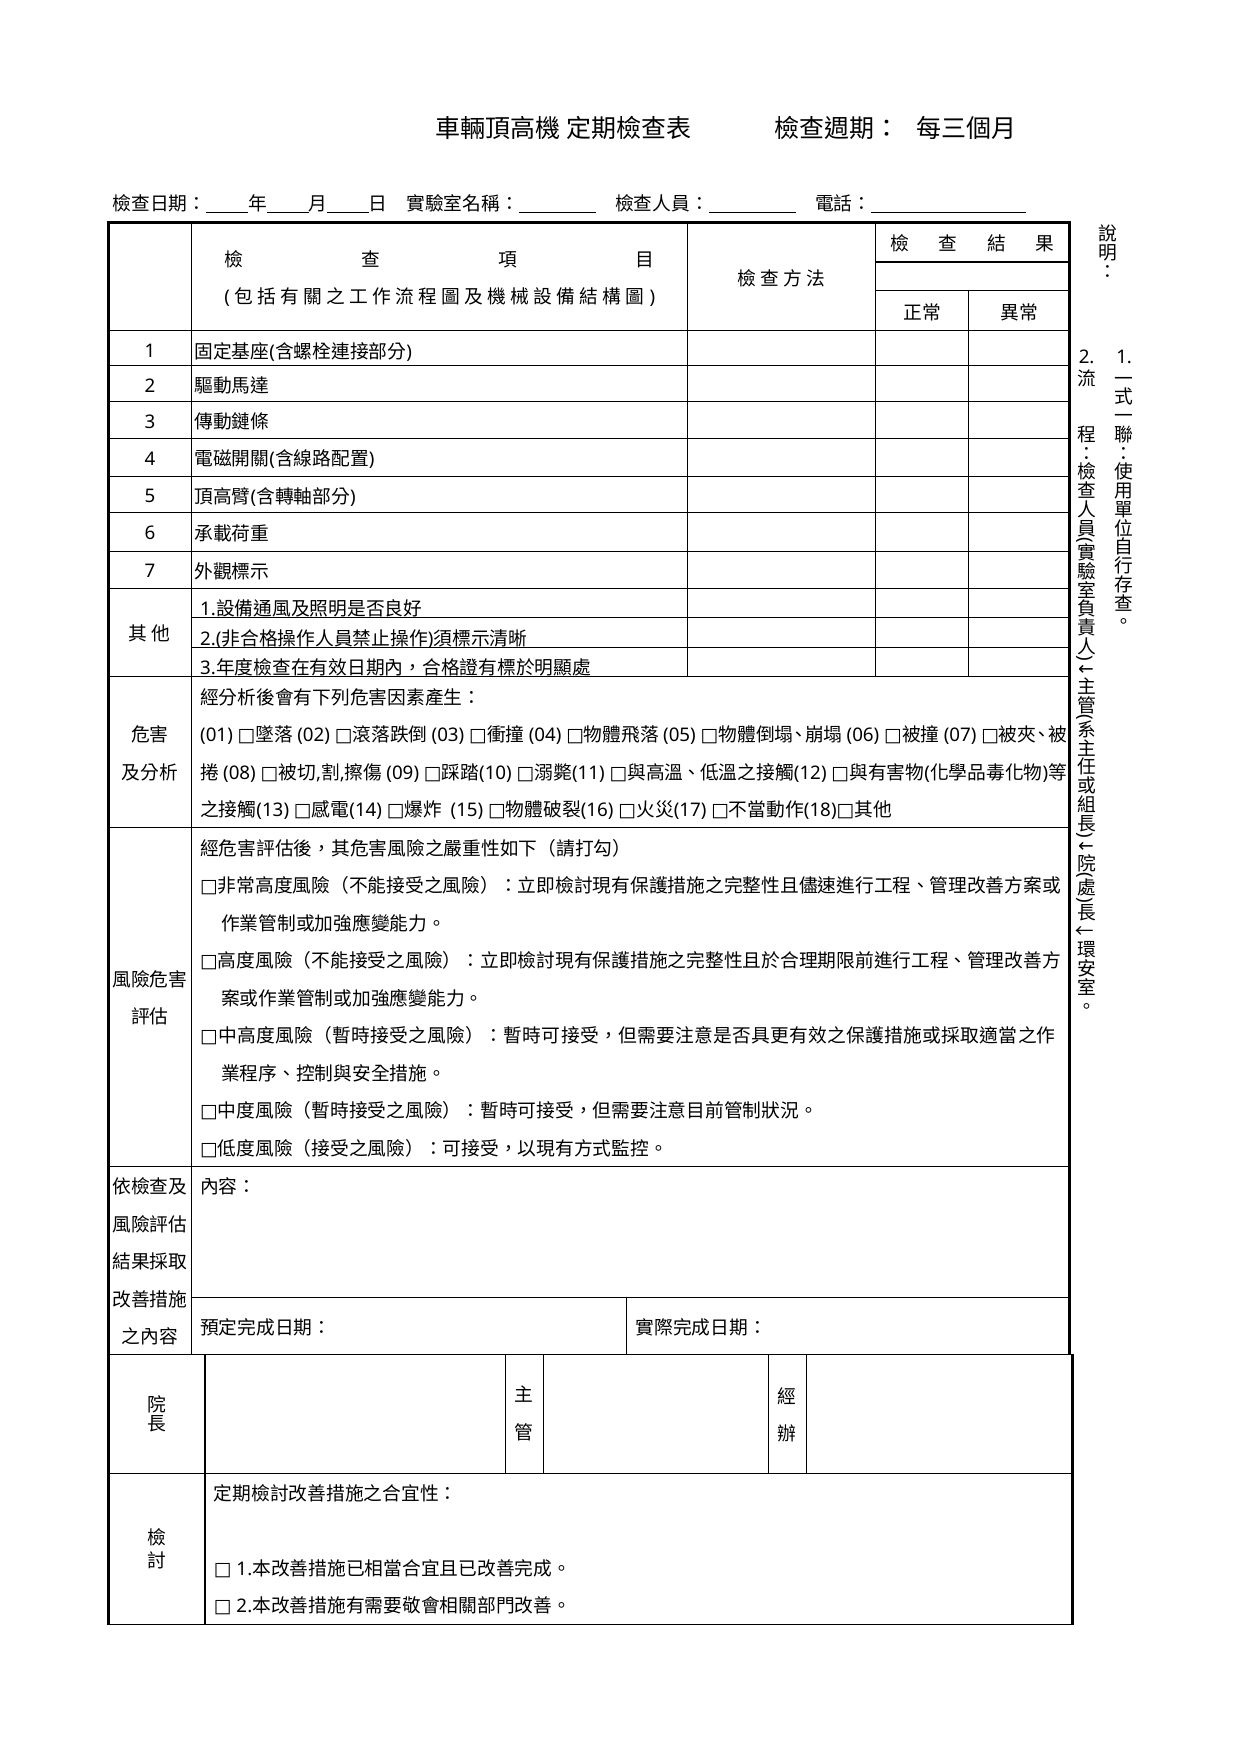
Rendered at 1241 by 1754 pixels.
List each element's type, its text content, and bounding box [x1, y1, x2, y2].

table_cell [969, 331, 1068, 365]
table_cell [969, 439, 1068, 476]
table_cell [876, 366, 968, 401]
table_cell [876, 648, 968, 676]
table_cell 正常 [876, 291, 968, 330]
table_cell [969, 477, 1068, 512]
table_cell 承載荷重 [192, 513, 687, 551]
table_cell [876, 263, 1068, 289]
table_cell [1074, 1473, 1146, 1623]
table_cell [688, 589, 875, 617]
table_header 檢查結果 [876, 224, 1068, 261]
table_cell [876, 439, 968, 476]
table_cell 經辦 [769, 1355, 806, 1472]
table_cell 實際完成日期： [627, 1298, 1068, 1354]
table_cell [876, 402, 968, 438]
table_cell 2 [110, 366, 191, 401]
table_cell [688, 618, 875, 647]
table_cell [688, 513, 875, 551]
table_cell 固定基座(含螺栓連接部分) [192, 331, 687, 365]
table_cell [807, 1355, 1071, 1472]
table_cell [206, 1355, 505, 1472]
table_cell 電磁開關(含線路配置) [192, 439, 687, 476]
table_cell 經危害評估後，其危害風險之嚴重性如下（請打勾） □非常高度風險（不能接受之風險）：立即檢討現有保護措施之完整性且儘速進行工程、管理改善方案或作業管制或加強應變能力。 □高度風險（不能接受之風險）：立即檢討現有保護措施之完整性且於合理期限前進行工程、管理改善方案或作業管制或加強應變能力。 □中高度風險（暫時接受之風險）：暫時可接受，但需要注意是否具更有效之保護措施或採取適當之作業程序、控制與安全措施。 □中度風險（暫時接受之風險）：暫時可接受，但需要注意目前管制狀況。 □低度風險（接受之風險）：可接受，以現有方式監控。 [192, 828, 1068, 1166]
table_cell 3 [110, 402, 191, 438]
table_cell 6 [110, 513, 191, 551]
table_cell 3.年度檢查在有效日期內，合格證有標於明顯處 [192, 648, 687, 676]
table_cell [876, 589, 968, 617]
table_cell [688, 402, 875, 438]
table_cell [688, 552, 875, 587]
text 檢查日期： 年 月 日 實驗室名稱： 檢查人員： 電話： [112, 183, 1144, 221]
table_cell [969, 366, 1068, 401]
table_cell 主管 [506, 1355, 543, 1472]
table_cell 定期檢討改善措施之合宜性： □ 1.本改善措施已相當合宜且已改善完成。 □ 2.本改善措施有需要敬會相關部門改善。 [206, 1474, 1071, 1623]
table_cell [1074, 1354, 1146, 1472]
table_cell 1 [110, 331, 191, 365]
table_cell [544, 1355, 768, 1472]
table_cell [876, 513, 968, 551]
table_header 檢 查 方 法 [688, 224, 875, 330]
table_cell 經分析後會有下列危害因素產生： (01) □墜落 (02) □滾落跌倒 (03) □衝撞 (04) □物體飛落 (05) □物體倒塌、崩塌 (06) □被撞 (07) □被夾、被捲 (08) □被切,割,擦傷 (09) □踩踏(10) □溺斃(11) □與高溫、低溫之接觸(12) □與有害物(化學品毒化物)等之接觸(13) □感電(14) □爆炸 (15) □物體破裂(16) □火災(17) □不當動作(18)□其他 [192, 677, 1068, 827]
table_cell 依檢查及風險評估結果採取改善措施之內容 [110, 1167, 191, 1354]
table_cell [969, 552, 1068, 587]
table_cell [876, 331, 968, 365]
table_cell [688, 331, 875, 365]
text 車輛頂高機 定期檢查表 檢查週期： 每三個月 [112, 108, 1144, 146]
table_cell [969, 648, 1068, 676]
table_cell 預定完成日期： [192, 1298, 626, 1354]
table_cell [969, 589, 1068, 617]
table_cell 頂高臂(含轉軸部分) [192, 477, 687, 512]
table_cell [876, 552, 968, 587]
table_cell [688, 439, 875, 476]
table_cell 院長 [110, 1355, 204, 1472]
table_cell [688, 648, 875, 676]
table_cell 風險危害評估 [110, 828, 191, 1166]
table_cell [969, 513, 1068, 551]
table_cell 外觀標示 [192, 552, 687, 587]
table_cell 1.一式一聯：使用單位自行存查。 2.流 程：檢查人員(實驗室負責人)↓主管(系主任或組長)↓院(處)長↓環安室。 [1071, 330, 1146, 1354]
table_cell 傳動鏈條 [192, 402, 687, 438]
table_cell [688, 366, 875, 401]
table_cell 2.(非合格操作人員禁止操作)須標示清晰 [192, 618, 687, 647]
table_cell 危害 及分析 [110, 677, 191, 827]
table_cell 內容： [192, 1167, 1068, 1297]
table_cell 異常 [969, 291, 1068, 330]
table_header 檢 查 項 目 (包括有關之工作流程圖及機械設備結構圖) [192, 224, 687, 330]
table_cell 其 他 [110, 589, 191, 676]
table_cell [876, 618, 968, 647]
table_cell 1.設備通風及照明是否良好 [192, 589, 687, 617]
table_cell [969, 402, 1068, 438]
table_cell 7 [110, 552, 191, 587]
table_cell 檢討 [110, 1474, 204, 1623]
table_cell [876, 477, 968, 512]
table_cell [688, 477, 875, 512]
table_cell [969, 618, 1068, 647]
table_cell 4 [110, 439, 191, 476]
table_cell 驅動馬達 [192, 366, 687, 401]
table_header [110, 224, 191, 330]
table_header 說明： [1071, 221, 1146, 330]
table_cell 5 [110, 477, 191, 512]
